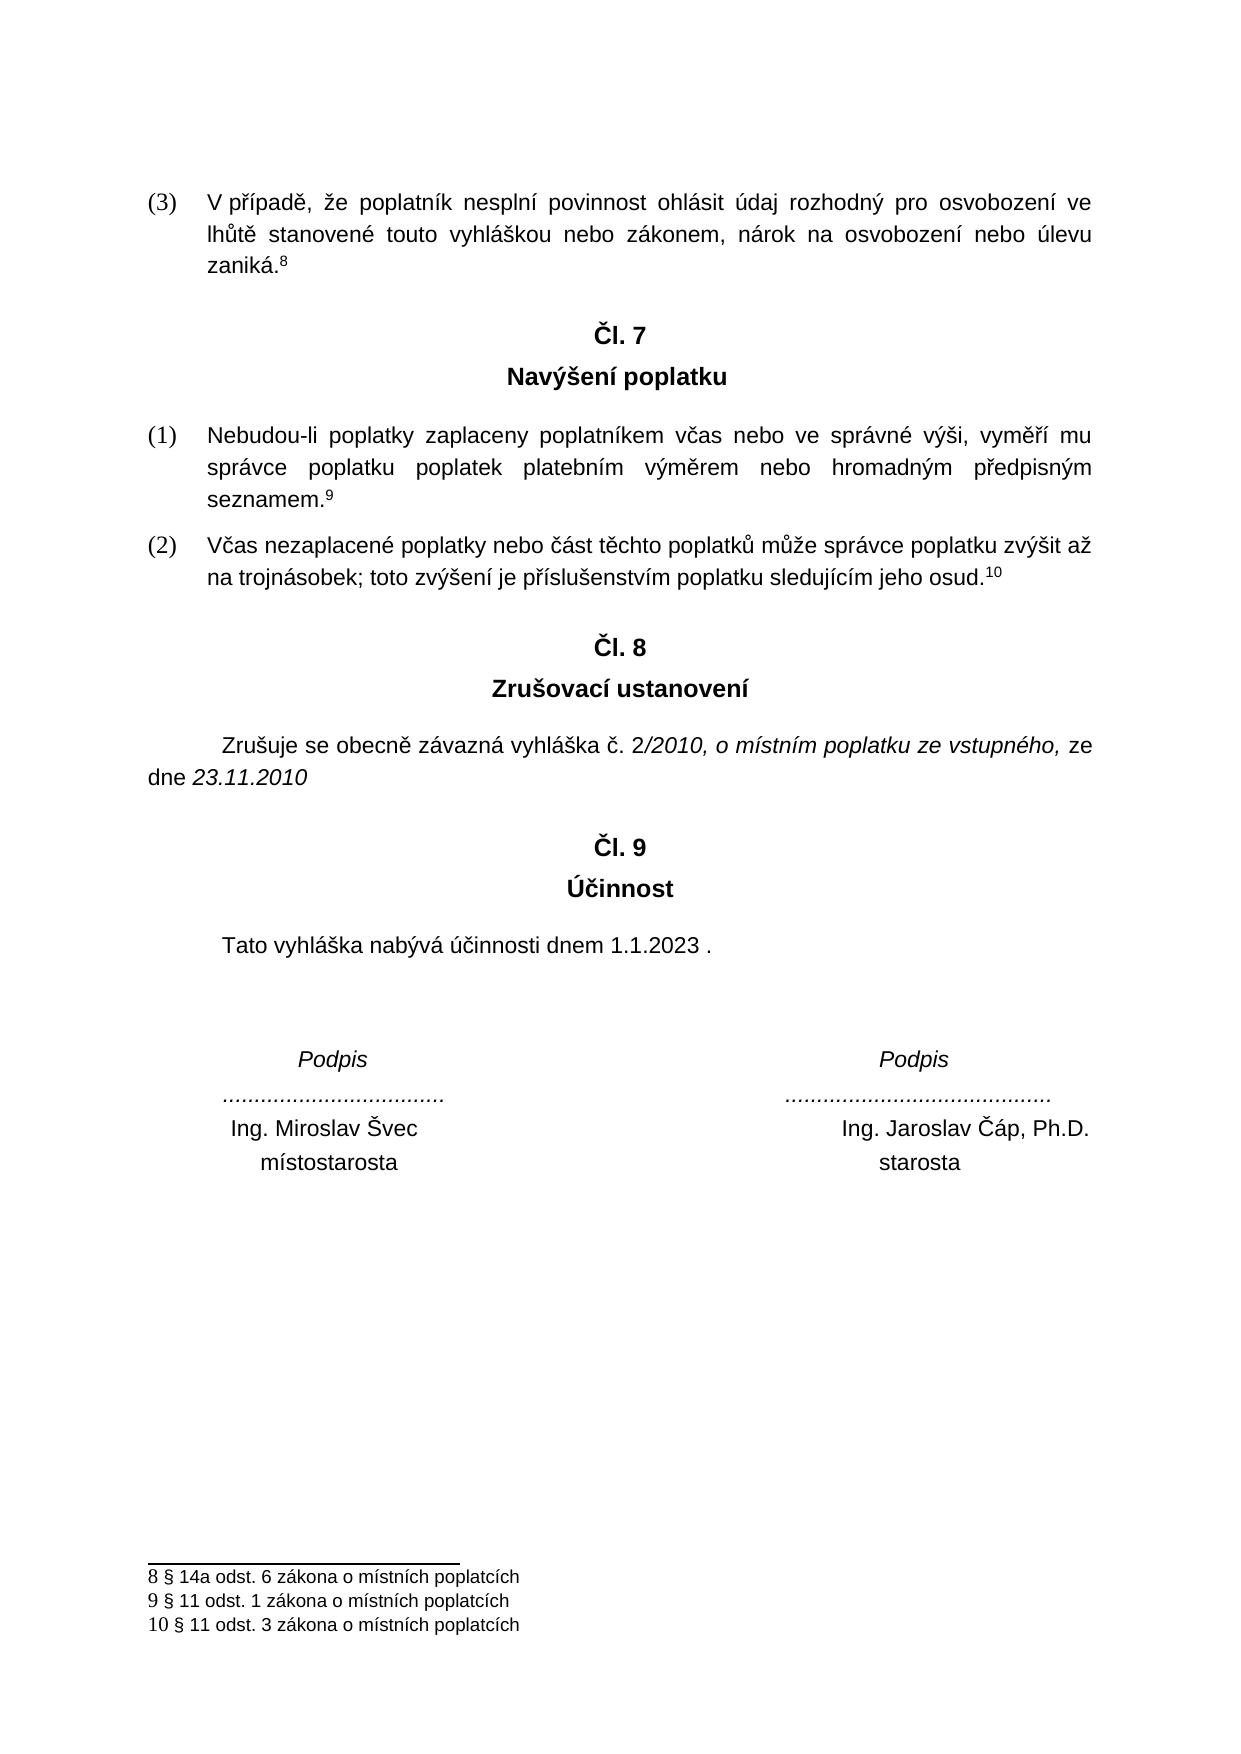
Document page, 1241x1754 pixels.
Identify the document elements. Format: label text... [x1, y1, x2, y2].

text Podpis Podpis [148, 1046, 1092, 1073]
text ................................... .......................................... [148, 1081, 1092, 1107]
text Čl. 7 [148, 321, 1092, 350]
list Nebudou-li poplatky zaplaceny poplatníkem včas nebo ve správné výši, vyměří mu správce poplatku poplatek platebním výměrem nebo hromadným předpisným seznamem. [148, 420, 1092, 512]
text Zrušuje se obecně závazná vyhláška č. 2/2010, o místním poplatku ze vstupného, ze dne 23.11.2010 [148, 732, 1092, 790]
text místostarosta starosta [148, 1149, 1092, 1175]
list Včas nezaplacené poplatky nebo část těchto poplatků může správce poplatku zvýšit až na trojnásobek; toto zvýšení je příslušenstvím poplatku sledujícím jeho osud. [148, 530, 1092, 590]
list § 11 odst. 3 zákona o místních poplatcích [148, 1612, 1092, 1636]
list § 11 odst. 1 zákona o místních poplatcích [148, 1588, 1092, 1612]
text Navýšení poplatku [148, 362, 1092, 391]
text Tato vyhláška nabývá účinnosti dnem 1.1.2023 . [148, 932, 1092, 958]
text Čl. 9 [148, 833, 1092, 862]
text Čl. 8 [148, 633, 1092, 662]
text Zrušovací ustanovení [148, 674, 1092, 703]
text Účinnost [148, 874, 1092, 903]
list V případě, že poplatník nesplní povinnost ohlásit údaj rozhodný pro osvobození ve lhůtě stanovené touto vyhláškou nebo zákonem, nárok na osvobození nebo úlevu zaniká. [148, 187, 1092, 278]
text Ing. Miroslav Švec Ing. Jaroslav Čáp, Ph.D. [148, 1115, 1092, 1141]
list § 14a odst. 6 zákona o místních poplatcích [148, 1564, 1092, 1588]
